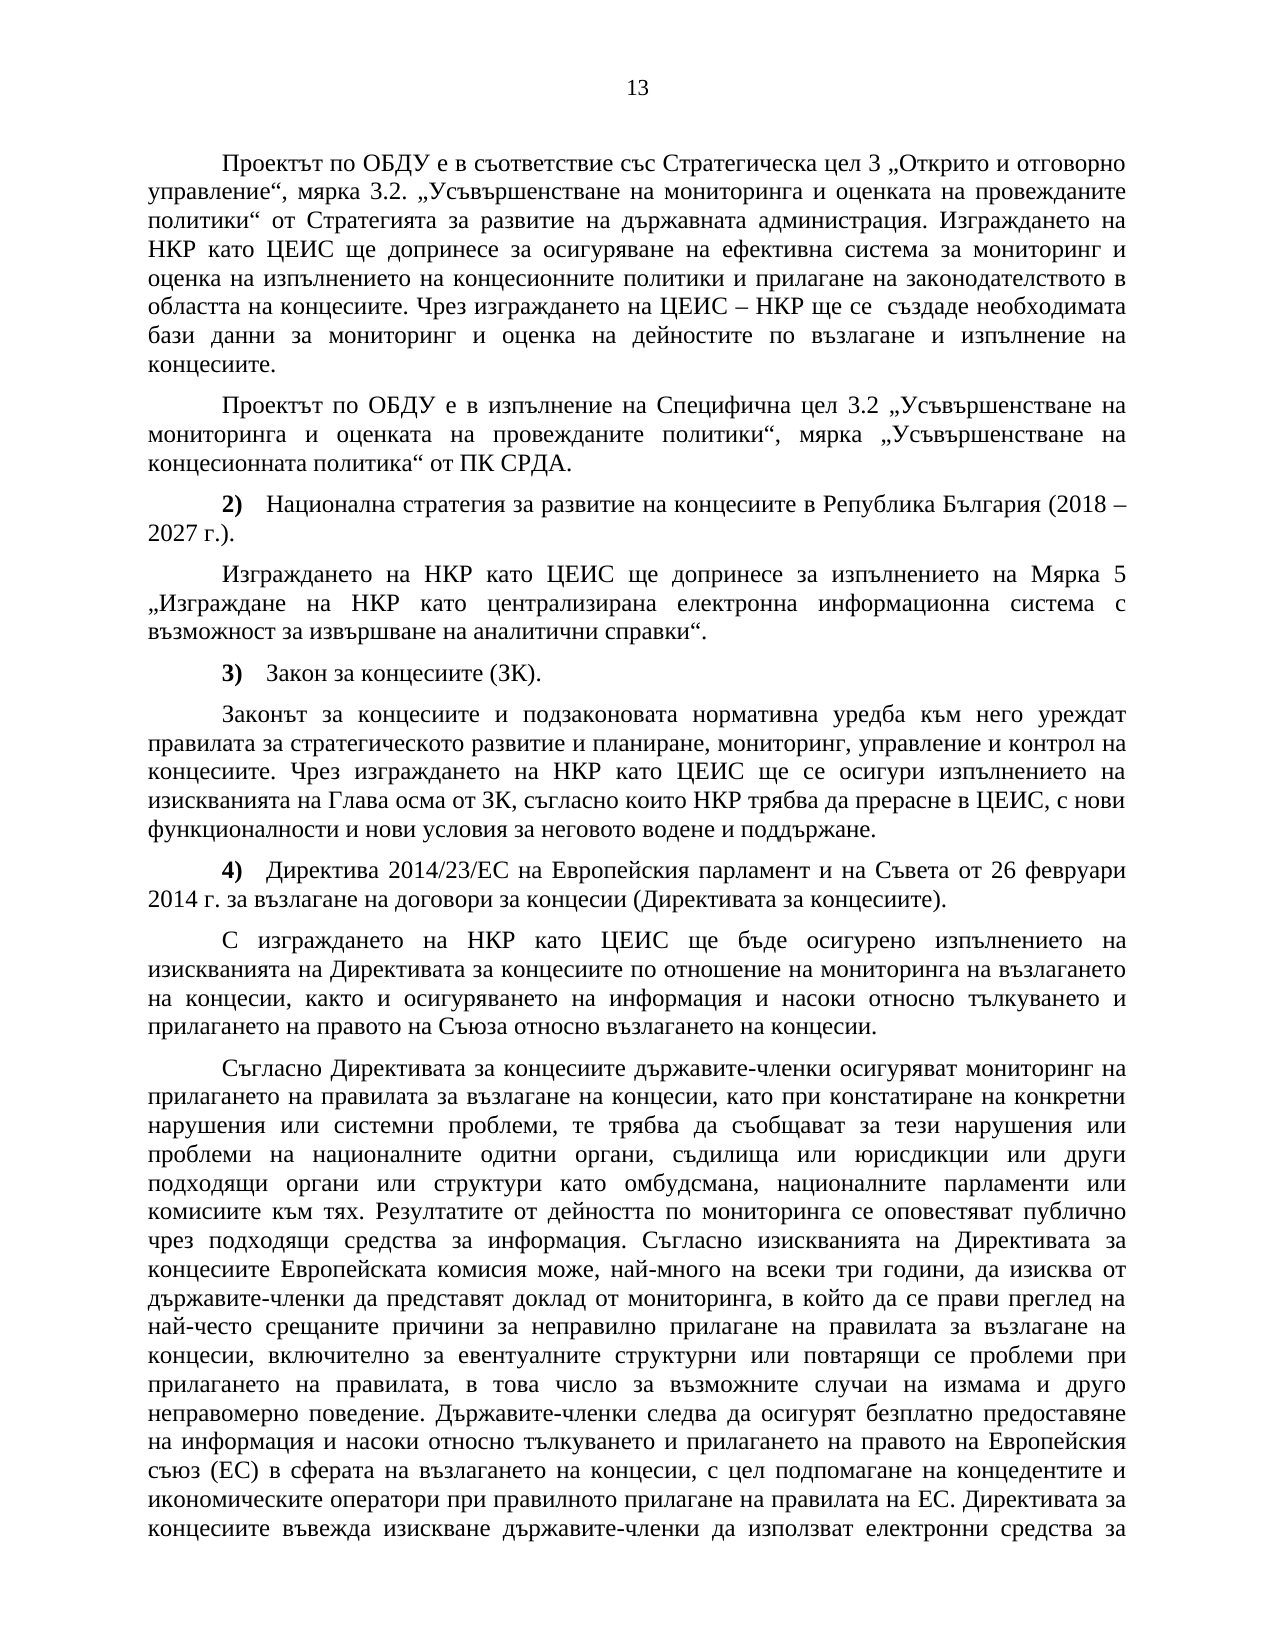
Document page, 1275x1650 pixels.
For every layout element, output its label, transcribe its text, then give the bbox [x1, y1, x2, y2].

text Законът за концесиите и подзаконовата нормативна уредба към него уреждат правилата за стратегическото развитие и планиране, мониторинг, управление и контрол на концесиите. Чрез изграждането на НКР като ЦЕИС ще се осигури изпълнението на изискванията на Глава осма от ЗК, съгласно които НКР трябва да прерасне в ЦЕИС, с нови функционалности и нови условия за неговото водене и поддържане. [148, 699, 1127, 843]
list Закон за концесиите (ЗК). [148, 658, 1127, 686]
text С изграждането на НКР като ЦЕИС ще бъде осигурено изпълнението на изискванията на Директивата за концесиите по отношение на мониторинга на възлагането на концесии, както и осигуряването на информация и насоки относно тълкуването и прилагането на правото на Съюза относно възлагането на концесии. [148, 925, 1127, 1040]
text Съгласно Директивата за концесиите държавите-членки осигуряват мониторинг на прилагането на правилата за възлагане на концесии, като при констатиране на конкретни нарушения или системни проблеми, те трябва да съобщават за тези нарушения или проблеми на националните одитни органи, съдилища или юрисдикции или други подходящи органи или структури като омбудсмана, националните парламенти или комисиите към тях. Резултатите от дейността по мониторинга се оповестяват публично чрез подходящи средства за информация. Съгласно изискванията на Директивата за концесиите Европейската комисия може, най-много на всеки три години, да изисква от държавите-членки да представят доклад от мониторинга, в който да се прави преглед на най-често срещаните причини за неправилно прилагане на правилата за възлагане на концесии, включително за евентуалните структурни или повтарящи се проблеми при прилагането на правилата, в това число за възможните случаи на измама и друго неправомерно поведение. Държавите-членки следва да осигурят безплатно предоставяне на информация и насоки относно тълкуването и прилагането на правото на Европейския съюз (ЕС) в сферата на възлагането на концесии, с цел подпомагане на концедентите и икономическите оператори при правилното прилагане на правилата на ЕС. Директивата за концесиите въвежда изискване държавите-членки да използват електронни средства за [148, 1053, 1127, 1541]
text Проектът по ОБДУ е в изпълнение на Специфична цел 3.2 „Усъвършенстване на мониторинга и оценката на провежданите политики“, мярка „Усъвършенстване на концесионната политика“ от ПК СРДА. [148, 390, 1127, 476]
text Проектът по ОБДУ е в съответствие със Стратегическа цел 3 „Открито и отговорно управление“, мярка 3.2. „Усъвършенстване на мониторинга и оценката на провежданите политики“ от Стратегията за развитие на държавната администрация. Изграждането на НКР като ЦЕИС ще допринесе за осигуряване на ефективна система за мониторинг и оценка на изпълнението на концесионните политики и прилагане на законодателството в областта на концесиите. Чрез изграждането на ЦЕИС – НКР ще се създаде необходимата бази данни за мониторинг и оценка на дейностите по възлагане и изпълнение на концесиите. [148, 148, 1127, 378]
list Национална стратегия за развитие на концесиите в Република България (2018 – 2027 г.). [148, 489, 1127, 546]
list Директива 2014/23/ЕС на Европейския парламент и на Съвета от 26 февруари 2014 г. за възлагане на договори за концесии (Директивата за концесиите). [148, 855, 1127, 913]
text Изграждането на НКР като ЦЕИС ще допринесе за изпълнението на Мярка 5 „Изграждане на НКР като централизирана електронна информационна система с възможност за извършване на аналитични справки“. [148, 559, 1127, 645]
